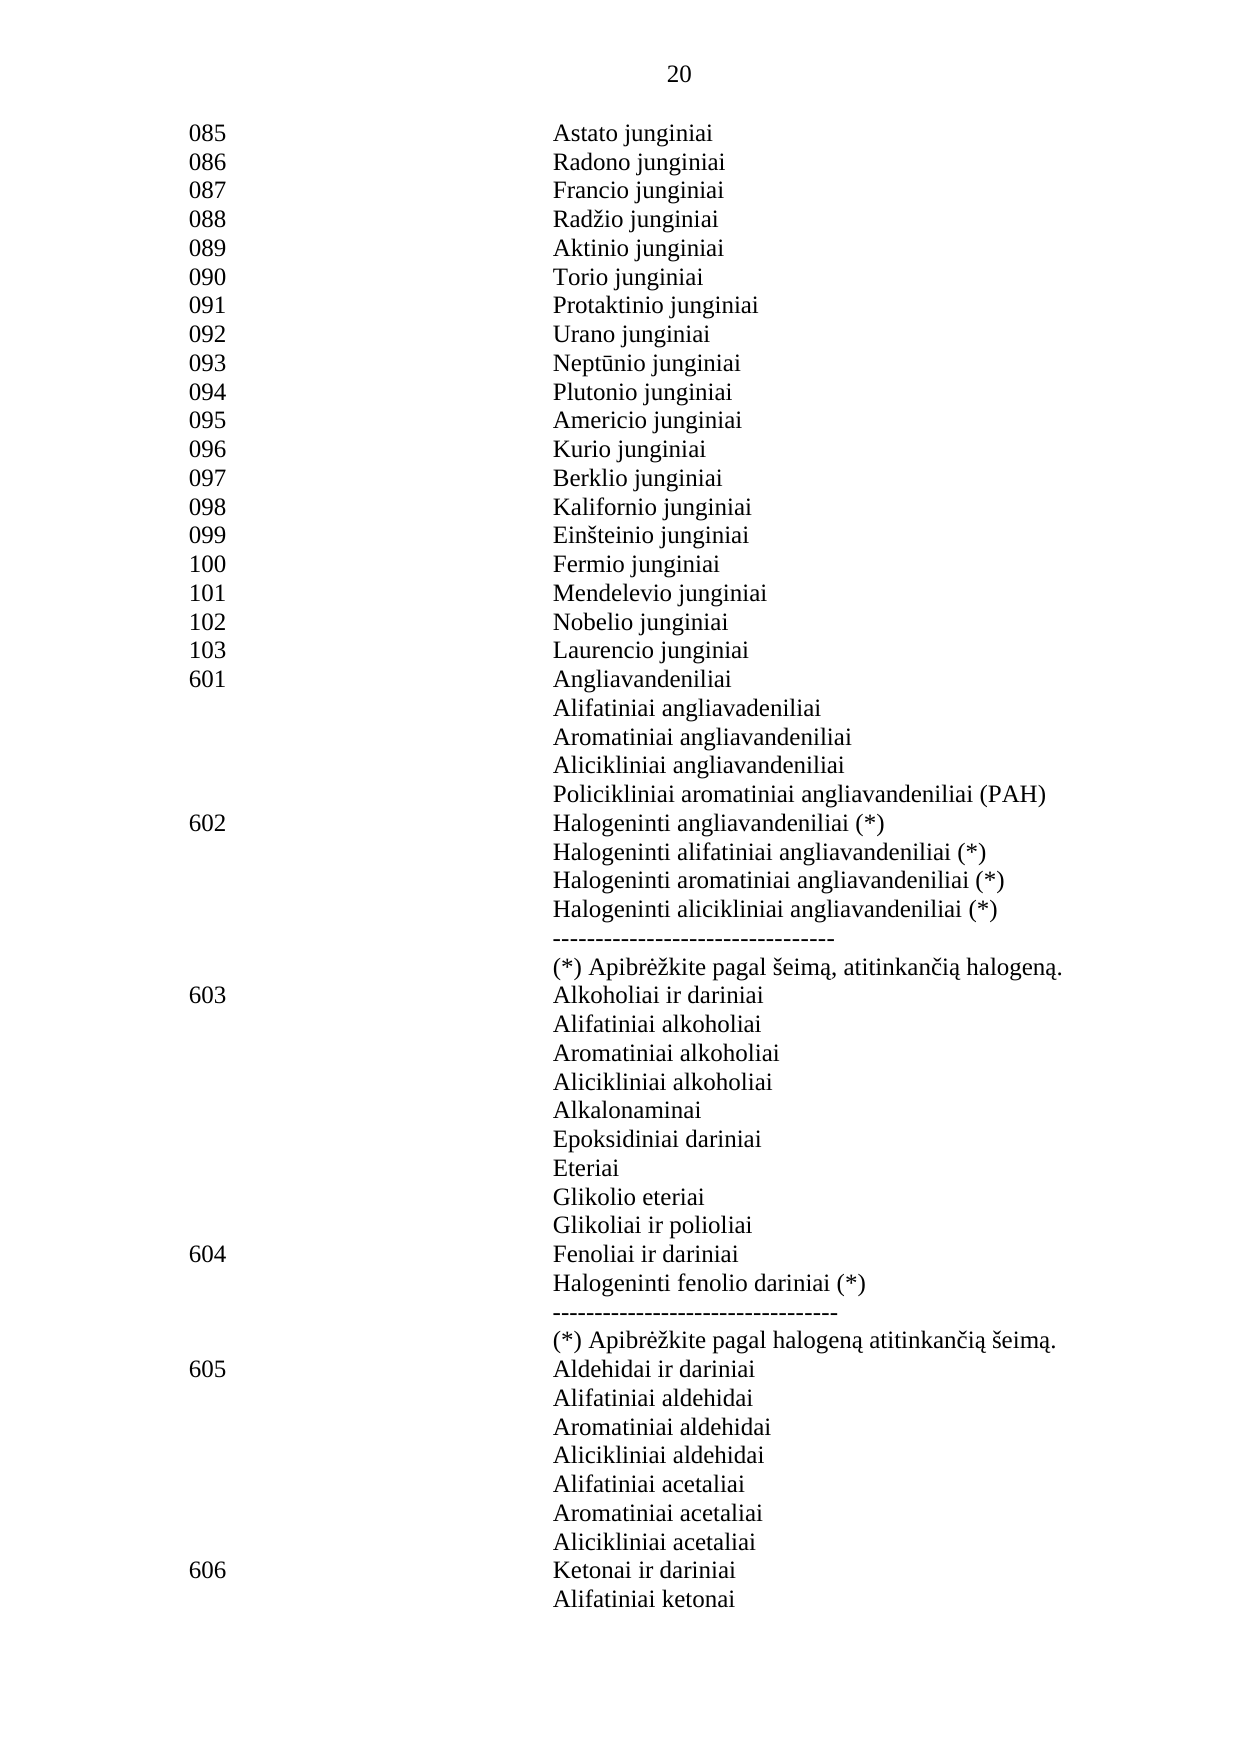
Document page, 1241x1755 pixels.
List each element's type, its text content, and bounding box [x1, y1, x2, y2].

table_cell [177, 1527, 541, 1556]
table_cell 605 [177, 1354, 541, 1383]
table_cell Alifatiniai angliavadeniliai [541, 693, 1181, 722]
table_cell [177, 866, 541, 894]
table_cell [177, 1584, 541, 1613]
table_cell Aromatiniai aldehidai [541, 1412, 1181, 1441]
table_cell Alifatiniai alkoholiai [541, 1009, 1181, 1038]
table_cell Angliavandeniliai [541, 664, 1181, 693]
table_cell [177, 693, 541, 722]
table_cell 093 [177, 348, 541, 377]
table_cell Alkoholiai ir dariniai [541, 981, 1181, 1009]
table_cell 100 [177, 549, 541, 578]
table_cell 606 [177, 1556, 541, 1584]
table_cell [177, 1268, 541, 1297]
table_cell [177, 1096, 541, 1124]
table_cell [177, 1326, 541, 1354]
table_cell [177, 1469, 541, 1498]
table_cell [177, 837, 541, 866]
table_cell Alifatiniai ketonai [541, 1584, 1181, 1613]
table_cell [177, 1153, 541, 1182]
table_cell Americio junginiai [541, 406, 1181, 434]
table_cell [177, 1182, 541, 1211]
table_cell 094 [177, 377, 541, 406]
table_cell 087 [177, 176, 541, 204]
table_cell Neptūnio junginiai [541, 348, 1181, 377]
table_cell Francio junginiai [541, 176, 1181, 204]
table_cell Fenoliai ir dariniai [541, 1239, 1181, 1268]
table_cell (*) Apibrėžkite pagal halogeną atitinkančią šeimą. [541, 1326, 1181, 1354]
table_cell Laurencio junginiai [541, 636, 1181, 664]
table_cell Aromatiniai acetaliai [541, 1498, 1181, 1527]
table_cell Fermio junginiai [541, 549, 1181, 578]
table_cell Urano junginiai [541, 319, 1181, 348]
table_cell 099 [177, 521, 541, 549]
table_cell [541, 1297, 1181, 1326]
table_cell 095 [177, 406, 541, 434]
table_cell Halogeninti angliavandeniliai (*) [541, 808, 1181, 837]
table_cell Astato junginiai [541, 118, 1181, 147]
table_cell [541, 923, 1181, 952]
table_cell [177, 1412, 541, 1441]
table_cell [177, 1441, 541, 1469]
table_cell Radono junginiai [541, 147, 1181, 176]
table_cell [177, 779, 541, 808]
table_cell Kalifornio junginiai [541, 492, 1181, 521]
table_cell [177, 722, 541, 751]
table_cell [177, 923, 541, 952]
table_cell [177, 1009, 541, 1038]
table_cell [177, 1383, 541, 1412]
table_cell 096 [177, 434, 541, 463]
table_cell Alkalonaminai [541, 1096, 1181, 1124]
table_cell [177, 1498, 541, 1527]
table_cell [177, 1297, 541, 1326]
table_cell Kurio junginiai [541, 434, 1181, 463]
table_cell Aktinio junginiai [541, 233, 1181, 262]
table_cell [177, 1067, 541, 1096]
table_cell Halogeninti fenolio dariniai (*) [541, 1268, 1181, 1297]
table_cell 102 [177, 607, 541, 636]
table_cell 103 [177, 636, 541, 664]
table_cell Einšteinio junginiai [541, 521, 1181, 549]
table_cell 090 [177, 262, 541, 291]
table_cell Radžio junginiai [541, 204, 1181, 233]
table_cell 603 [177, 981, 541, 1009]
table_cell Plutonio junginiai [541, 377, 1181, 406]
table_cell Eteriai [541, 1153, 1181, 1182]
table_cell [177, 1211, 541, 1239]
table_cell 088 [177, 204, 541, 233]
table_cell Aromatiniai angliavandeniliai [541, 722, 1181, 751]
table_cell [177, 894, 541, 923]
table_cell [177, 1038, 541, 1067]
table_cell Halogeninti alifatiniai angliavandeniliai (*) [541, 837, 1181, 866]
table_cell Alicikliniai alkoholiai [541, 1067, 1181, 1096]
table_cell Nobelio junginiai [541, 607, 1181, 636]
table_cell 086 [177, 147, 541, 176]
table_cell 604 [177, 1239, 541, 1268]
table_cell (*) Apibrėžkite pagal šeimą, atitinkančią halogeną. [541, 952, 1181, 981]
table_cell 097 [177, 463, 541, 492]
table_cell Ketonai ir dariniai [541, 1556, 1181, 1584]
table_cell 101 [177, 578, 541, 607]
table_cell [177, 1124, 541, 1153]
table_cell 089 [177, 233, 541, 262]
table_cell 091 [177, 291, 541, 319]
table_cell [177, 751, 541, 779]
table_cell Glikoliai ir polioliai [541, 1211, 1181, 1239]
table_cell Aldehidai ir dariniai [541, 1354, 1181, 1383]
table_cell 602 [177, 808, 541, 837]
table_cell Alifatiniai aldehidai [541, 1383, 1181, 1412]
table_cell 601 [177, 664, 541, 693]
table_cell Mendelevio junginiai [541, 578, 1181, 607]
table_cell Alicikliniai aldehidai [541, 1441, 1181, 1469]
table_cell 092 [177, 319, 541, 348]
table_cell Epoksidiniai dariniai [541, 1124, 1181, 1153]
table_cell Glikolio eteriai [541, 1182, 1181, 1211]
table_cell [177, 952, 541, 981]
table_cell 098 [177, 492, 541, 521]
table_cell Halogeninti alicikliniai angliavandeniliai (*) [541, 894, 1181, 923]
table_cell Alicikliniai angliavandeniliai [541, 751, 1181, 779]
table_cell Halogeninti aromatiniai angliavandeniliai (*) [541, 866, 1181, 894]
table_cell Aromatiniai alkoholiai [541, 1038, 1181, 1067]
table_cell Berklio junginiai [541, 463, 1181, 492]
table_cell 085 [177, 118, 541, 147]
table_cell Alifatiniai acetaliai [541, 1469, 1181, 1498]
table_cell Torio junginiai [541, 262, 1181, 291]
table_cell Protaktinio junginiai [541, 291, 1181, 319]
table_cell Policikliniai aromatiniai angliavandeniliai (PAH) [541, 779, 1181, 808]
table_cell Alicikliniai acetaliai [541, 1527, 1181, 1556]
